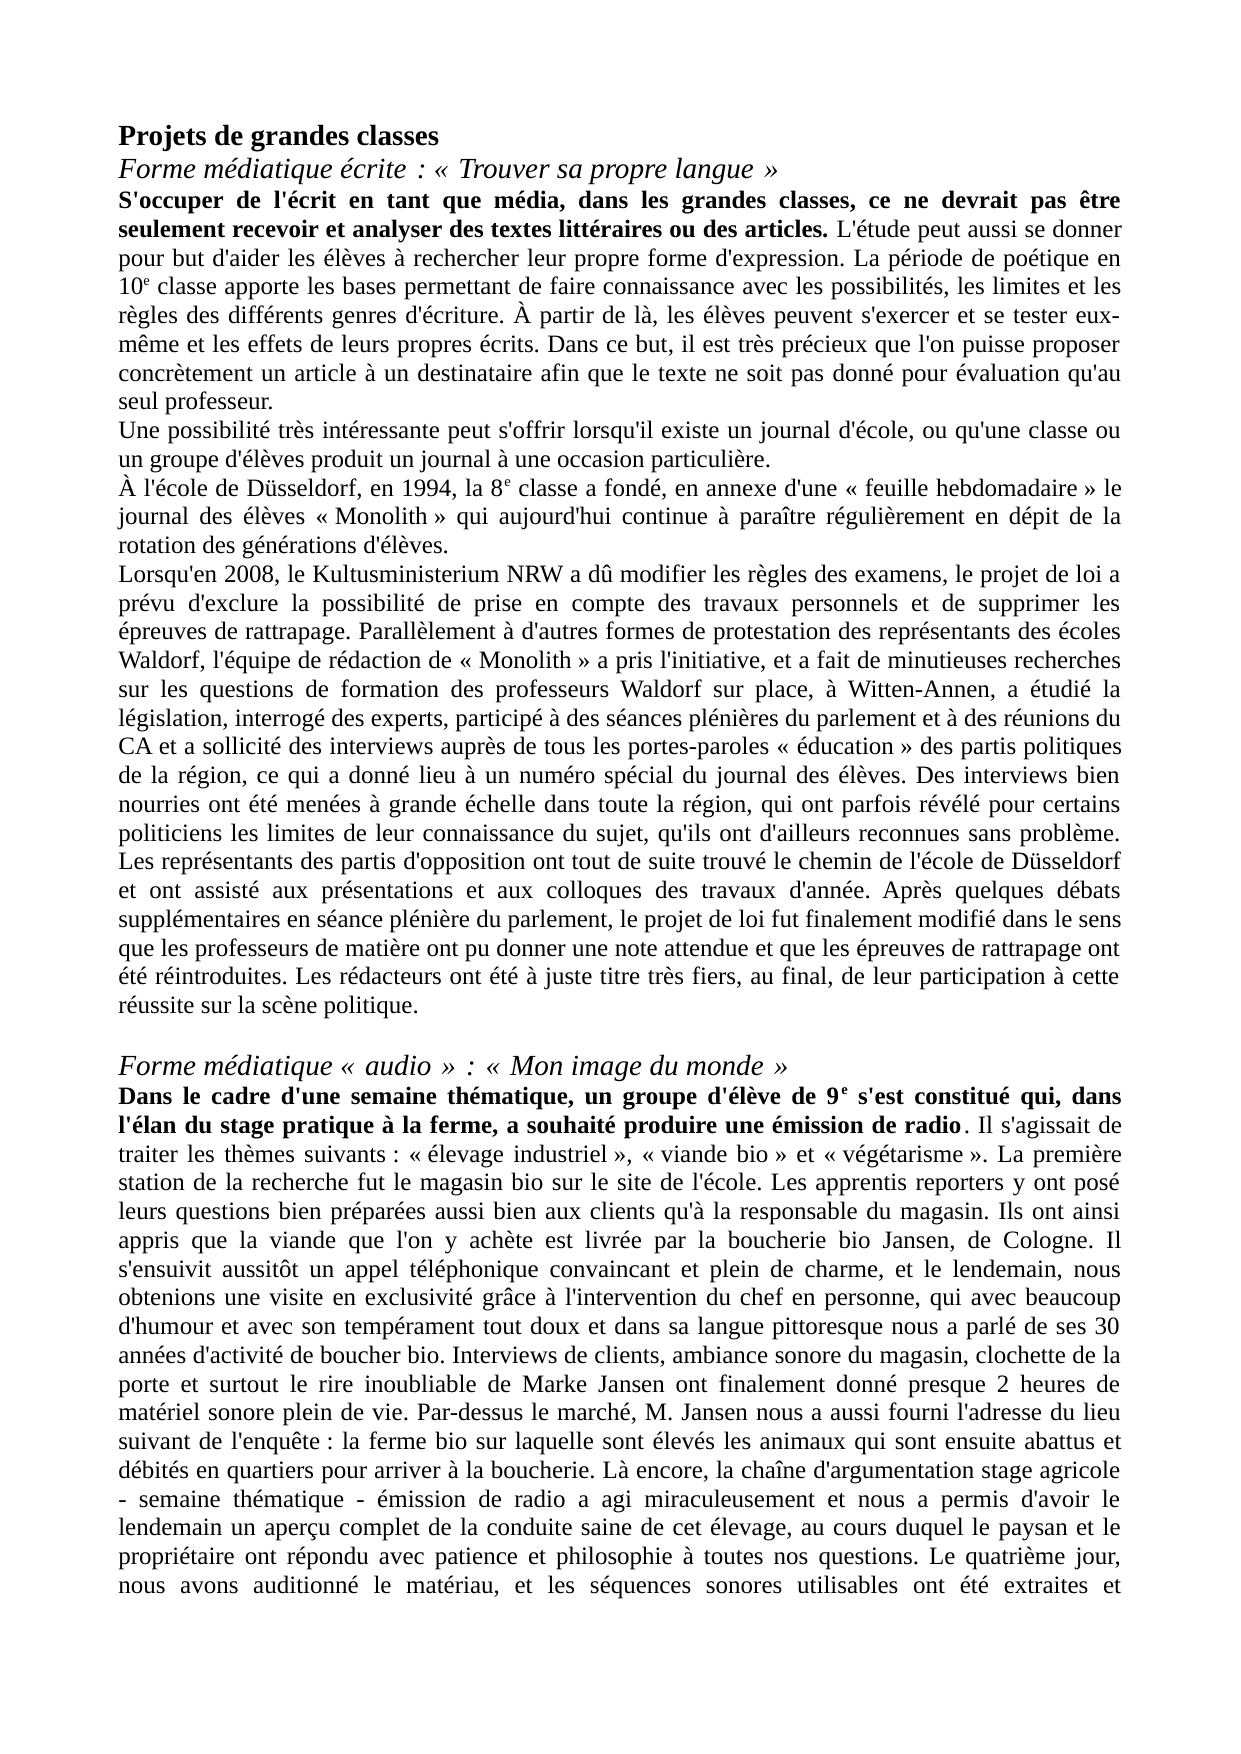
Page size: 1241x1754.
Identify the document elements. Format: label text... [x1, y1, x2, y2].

text Projets de grandes classes [118, 118, 1122, 152]
text Une possibilité très intéressante peut s'offrir lorsqu'il existe un journal d'école, ou qu'une classe ou un groupe d'élèves produit un journal à une occasion particulière. [118, 415, 1122, 473]
text S'occuper de l'écrit en tant que média, dans les grandes classes, ce ne devrait pas être seulement recevoir et analyser des textes littéraires ou des articles. L'étude peut aussi se donner pour but d'aider les élèves à rechercher leur propre forme d'expression. La période de poétique en 10e classe apporte les bases permettant de faire connaissance avec les possibilités, les limites et les règles des différents genres d'écriture. À partir de là, les élèves peuvent s'exercer et se tester eux-même et les effets de leurs propres écrits. Dans ce but, il est très précieux que l'on puisse proposer concrètement un article à un destinataire afin que le texte ne soit pas donné pour évaluation qu'au seul professeur. [118, 185, 1122, 415]
text Lorsqu'en 2008, le Kultusministerium NRW a dû modifier les règles des examens, le projet de loi a prévu d'exclure la possibilité de prise en compte des travaux personnels et de supprimer les épreuves de rattrapage. Parallèlement à d'autres formes de protestation des représentants des écoles Waldorf, l'équipe de rédaction de « Monolith » a pris l'initiative, et a fait de minutieuses recherches sur les questions de formation des professeurs Waldorf sur place, à Witten-Annen, a étudié la législation, interrogé des experts, participé à des séances plénières du parlement et à des réunions du CA et a sollicité des interviews auprès de tous les portes-paroles « éducation » des partis politiques de la région, ce qui a donné lieu à un numéro spécial du journal des élèves. Des interviews bien nourries ont été menées à grande échelle dans toute la région, qui ont parfois révélé pour certains politiciens les limites de leur connaissance du sujet, qu'ils ont d'ailleurs reconnues sans problème. Les représentants des partis d'opposition ont tout de suite trouvé le chemin de l'école de Düsseldorf et ont assisté aux présentations et aux colloques des travaux d'année. Après quelques débats supplémentaires en séance plénière du parlement, le projet de loi fut finalement modifié dans le sens que les professeurs de matière ont pu donner une note attendue et que les épreuves de rattrapage ont été réintroduites. Les rédacteurs ont été à juste titre très fiers, au final, de leur participation à cette réussite sur la scène politique. [118, 559, 1122, 1019]
text Forme médiatique écrite : « Trouver sa propre langue » [118, 152, 1122, 185]
text Forme médiatique « audio » : « Mon image du monde » [118, 1048, 1122, 1081]
text À l'école de Düsseldorf, en 1994, la 8e classe a fondé, en annexe d'une « feuille hebdomadaire » le journal des élèves « Monolith » qui aujourd'hui continue à paraître régulièrement en dépit de la rotation des générations d'élèves. [118, 473, 1122, 559]
text Dans le cadre d'une semaine thématique, un groupe d'élève de 9e s'est constitué qui, dans l'élan du stage pratique à la ferme, a souhaité produire une émission de radio. Il s'agissait de traiter les thèmes suivants : « élevage industriel », « viande bio » et « végétarisme ». La première station de la recherche fut le magasin bio sur le site de l'école. Les apprentis reporters y ont posé leurs questions bien préparées aussi bien aux clients qu'à la responsable du magasin. Ils ont ainsi appris que la viande que l'on y achète est livrée par la boucherie bio Jansen, de Cologne. Il s'ensuivit aussitôt un appel téléphonique convaincant et plein de charme, et le lendemain, nous obtenions une visite en exclusivité grâce à l'intervention du chef en personne, qui avec beaucoup d'humour et avec son tempérament tout doux et dans sa langue pittoresque nous a parlé de ses 30 années d'activité de boucher bio. Interviews de clients, ambiance sonore du magasin, clochette de la porte et surtout le rire inoubliable de Marke Jansen ont finalement donné presque 2 heures de matériel sonore plein de vie. Par-dessus le marché, M. Jansen nous a aussi fourni l'adresse du lieu suivant de l'enquête : la ferme bio sur laquelle sont élevés les animaux qui sont ensuite abattus et débités en quartiers pour arriver à la boucherie. Là encore, la chaîne d'argumentation stage agricole - semaine thématique - émission de radio a agi miraculeusement et nous a permis d'avoir le lendemain un aperçu complet de la conduite saine de cet élevage, au cours duquel le paysan et le propriétaire ont répondu avec patience et philosophie à toutes nos questions. Le quatrième jour, nous avons auditionné le matériau, et les séquences sonores utilisables ont été extraites et [118, 1081, 1122, 1599]
